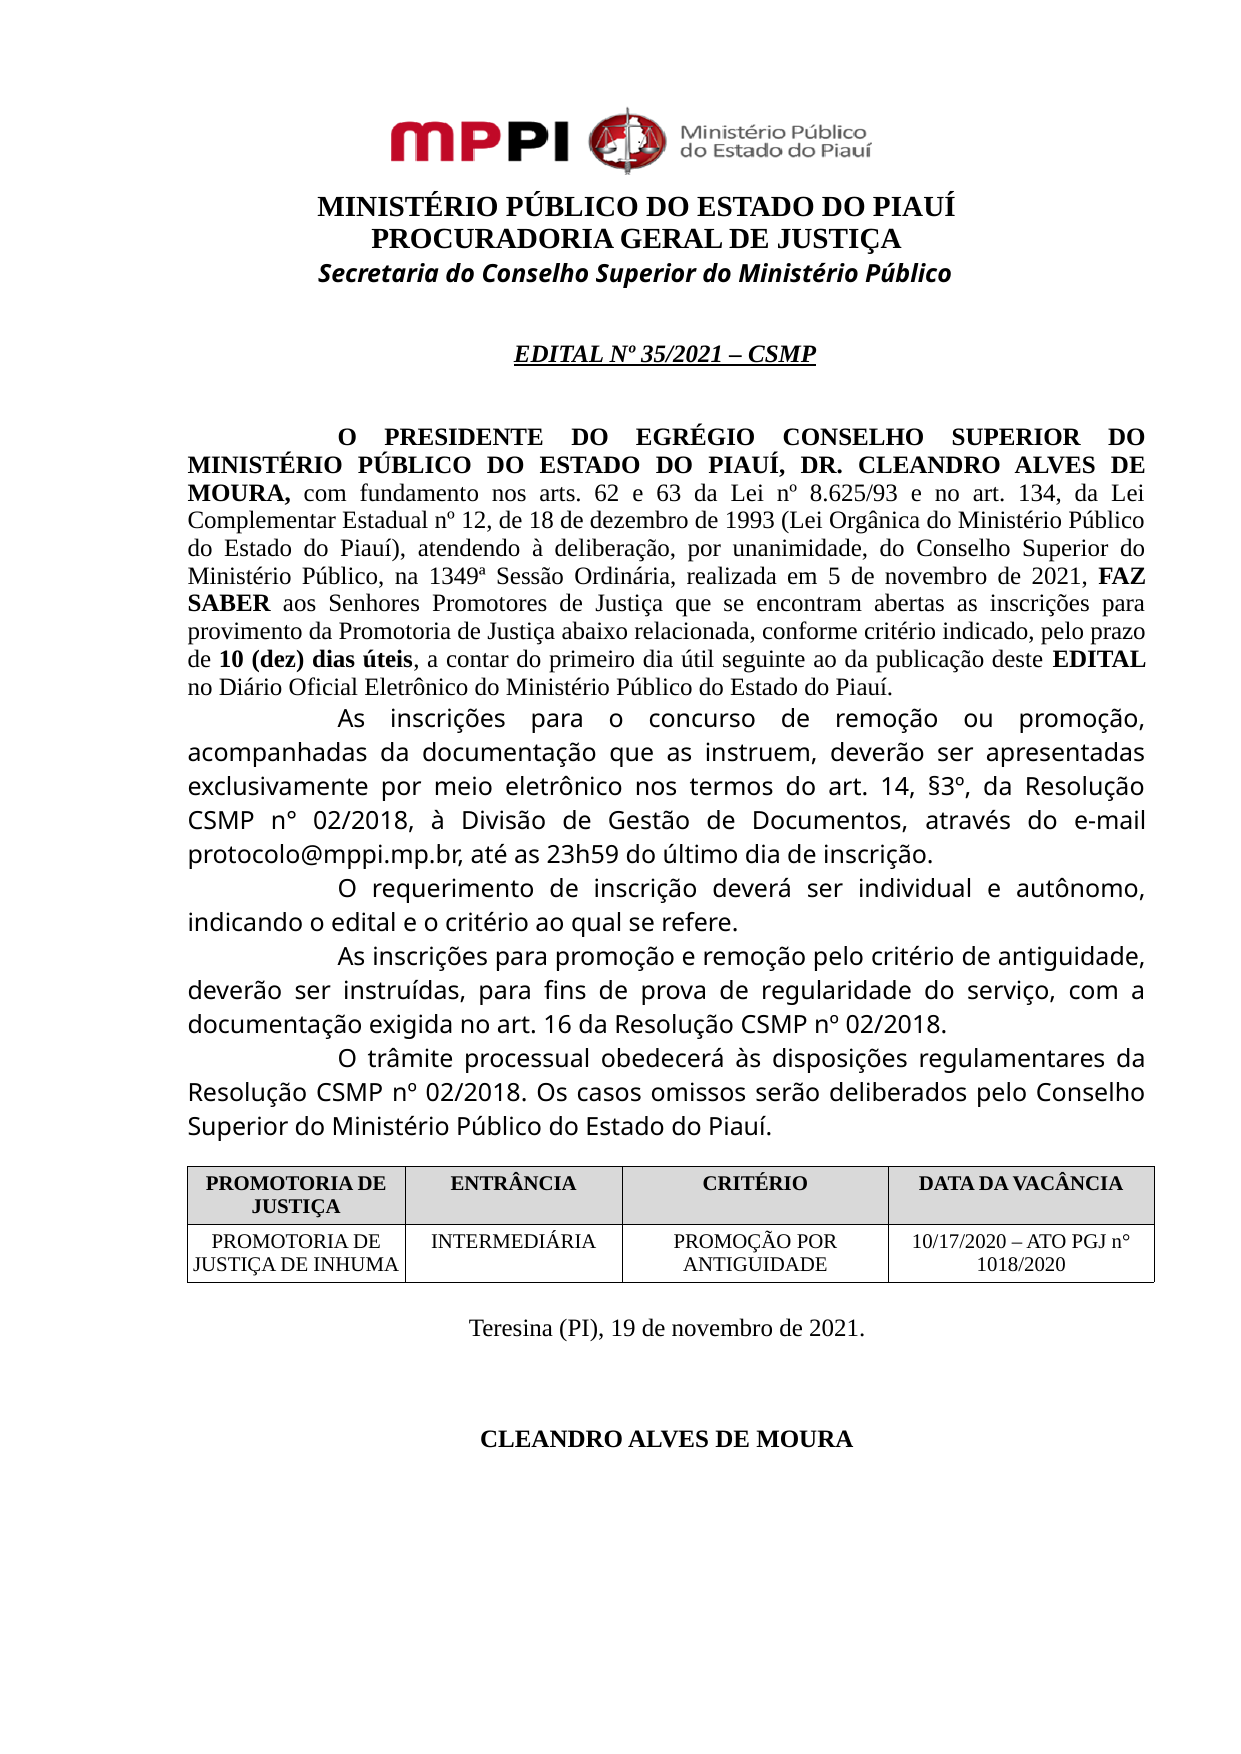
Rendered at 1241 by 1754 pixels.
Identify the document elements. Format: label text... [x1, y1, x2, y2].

text O trâmite processual obedecerá às disposições regulamentares da Resolução CSMP nº 02/2018. Os casos omissos serão deliberados pelo Conselho Superior do Ministério Público do Estado do Piauí. [187, 1041, 1146, 1143]
text CLEANDRO ALVES DE MOURA [187, 1425, 1146, 1453]
text O PRESIDENTE DO EGRÉGIO CONSELHO SUPERIOR DO MINISTÉRIO PÚBLICO DO ESTADO DO PIAUÍ, DR. CLEANDRO ALVES DE MOURA, com fundamento nos arts. 62 e 63 da Lei nº 8.625/93 e no art. 134, da Lei Complementar Estadual nº 12, de 18 de dezembro de 1993 (Lei Orgânica do Ministério Público do Estado do Piauí), atendendo à deliberação, por unanimidade, do Conselho Superior do Ministério Público, na 1349ª Sessão Ordinária, realizada em 5 de novembro de 2021, FAZ SABER aos Senhores Promotores de Justiça que se encontram abertas as inscrições para provimento da Promotoria de Justiça abaixo relacionada, conforme critério indicado, pelo prazo de 10 (dez) dias úteis, a contar do primeiro dia útil seguinte ao da publicação deste EDITAL no Diário Oficial Eletrônico do Ministério Público do Estado do Piauí. [187, 423, 1146, 700]
table_header CRITÉRIO [623, 1167, 888, 1224]
text O requerimento de inscrição deverá ser individual e autônomo, indicando o edital e o critério ao qual se refere. [187, 871, 1146, 939]
table_header DATA DA VACÂNCIA [889, 1167, 1154, 1224]
text Teresina (PI), 19 de novembro de 2021. [187, 1314, 1147, 1342]
text As inscrições para promoção e remoção pelo critério de antiguidade, deverão ser instruídas, para fins de prova de regularidade do serviço, com a documentação exigida no art. 16 da Resolução CSMP nº 02/2018. [187, 939, 1146, 1041]
table_cell PROMOÇÃO POR ANTIGUIDADE [623, 1225, 888, 1282]
text As inscrições para o concurso de remoção ou promoção, acompanhadas da documentação que as instruem, deverão ser apresentadas exclusivamente por meio eletrônico nos termos do art. 14, §3º, da Resolução CSMP n° 02/2018, à Divisão de Gestão de Documentos, através do e-mail protocolo@mppi.mp.br, até as 23h59 do último dia de inscrição. [187, 700, 1146, 871]
table_cell INTERMEDIÁRIA [406, 1225, 622, 1282]
table_cell PROMOTORIA DE JUSTIÇA DE INHUMA [188, 1225, 405, 1282]
table_header PROMOTORIA DE JUSTIÇA [188, 1167, 405, 1224]
subtitle EDITAL Nº 35/2021 – CSMP [187, 340, 1145, 368]
table_cell 10/17/2020 – ATO PGJ n° 1018/2020 [889, 1225, 1154, 1282]
table_header ENTRÂNCIA [406, 1167, 622, 1224]
